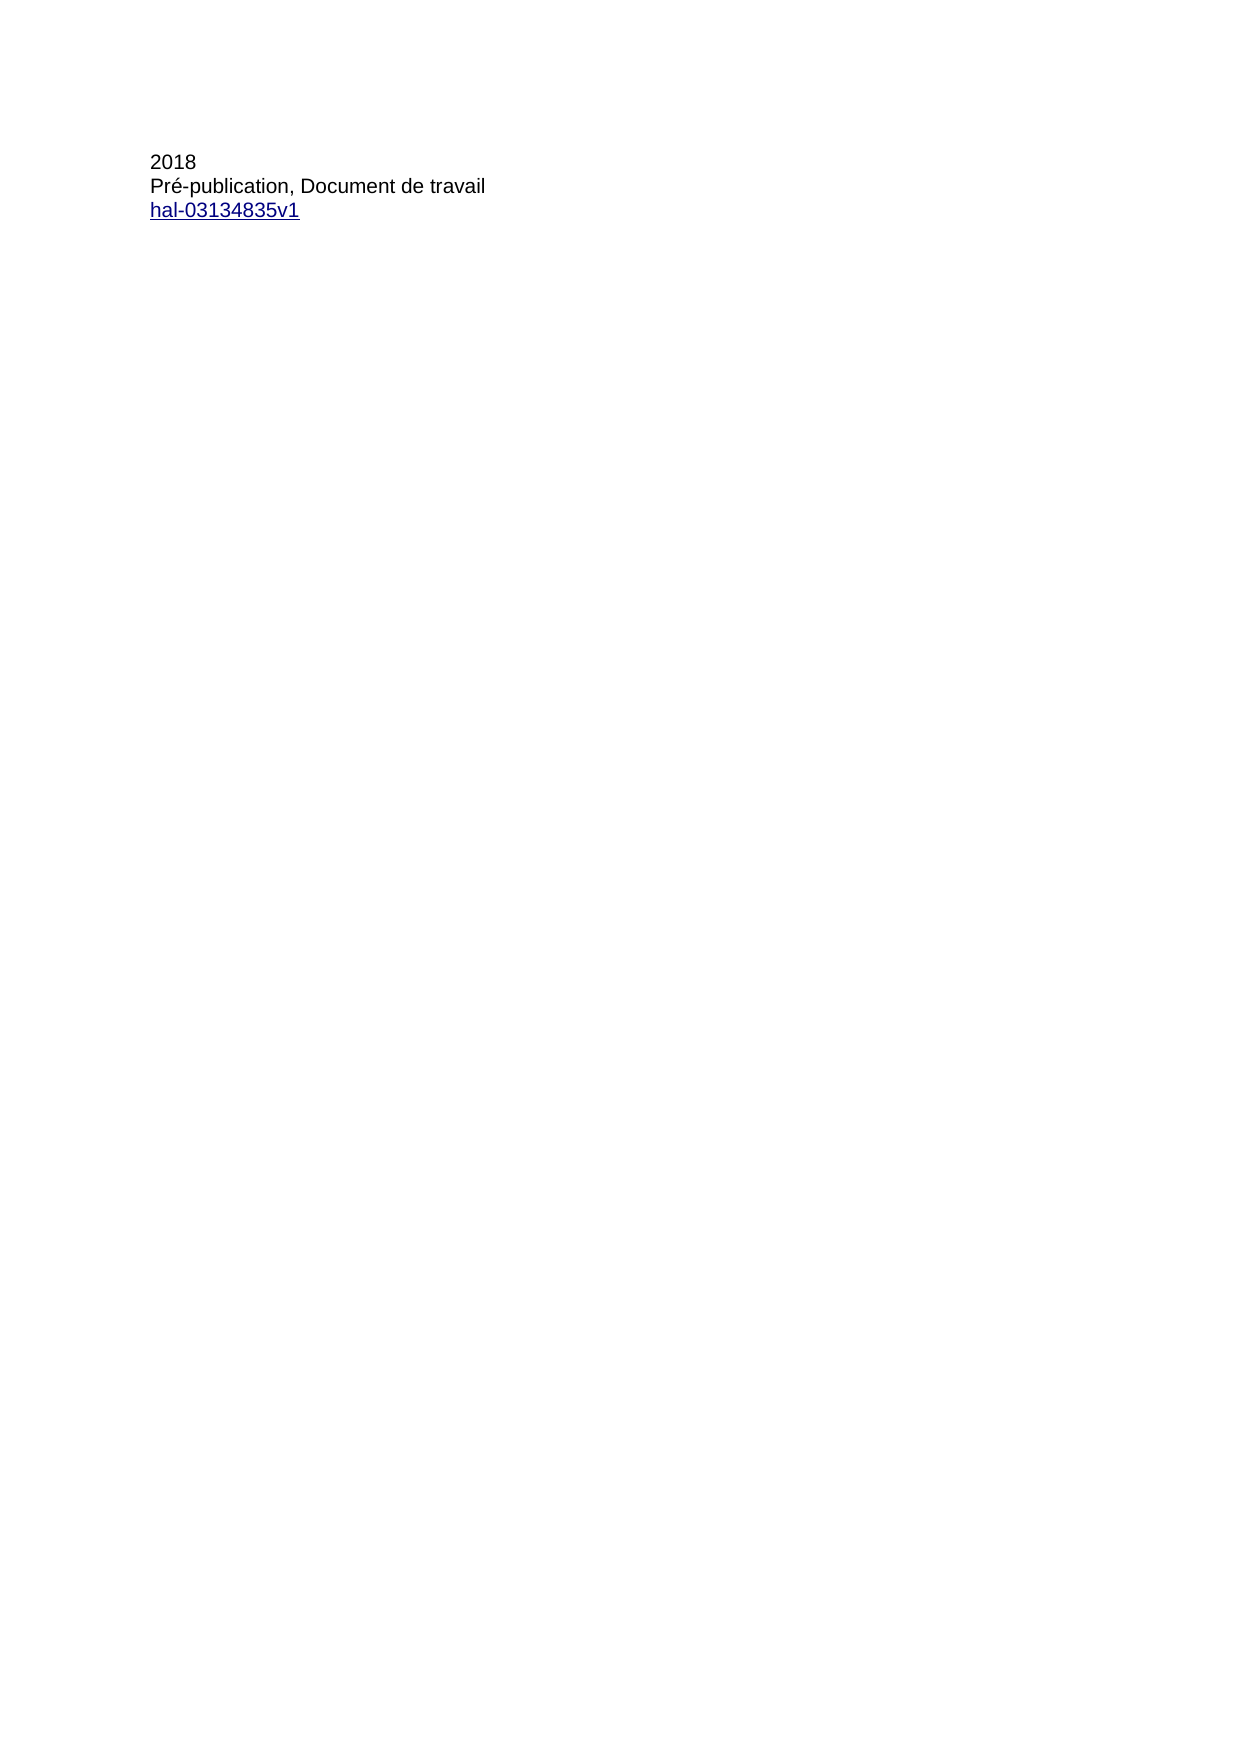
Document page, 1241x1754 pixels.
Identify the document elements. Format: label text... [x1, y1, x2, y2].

table_cell 2018 Pré-publication, Document de travail hal-03134835v1 [150, 150, 1090, 222]
